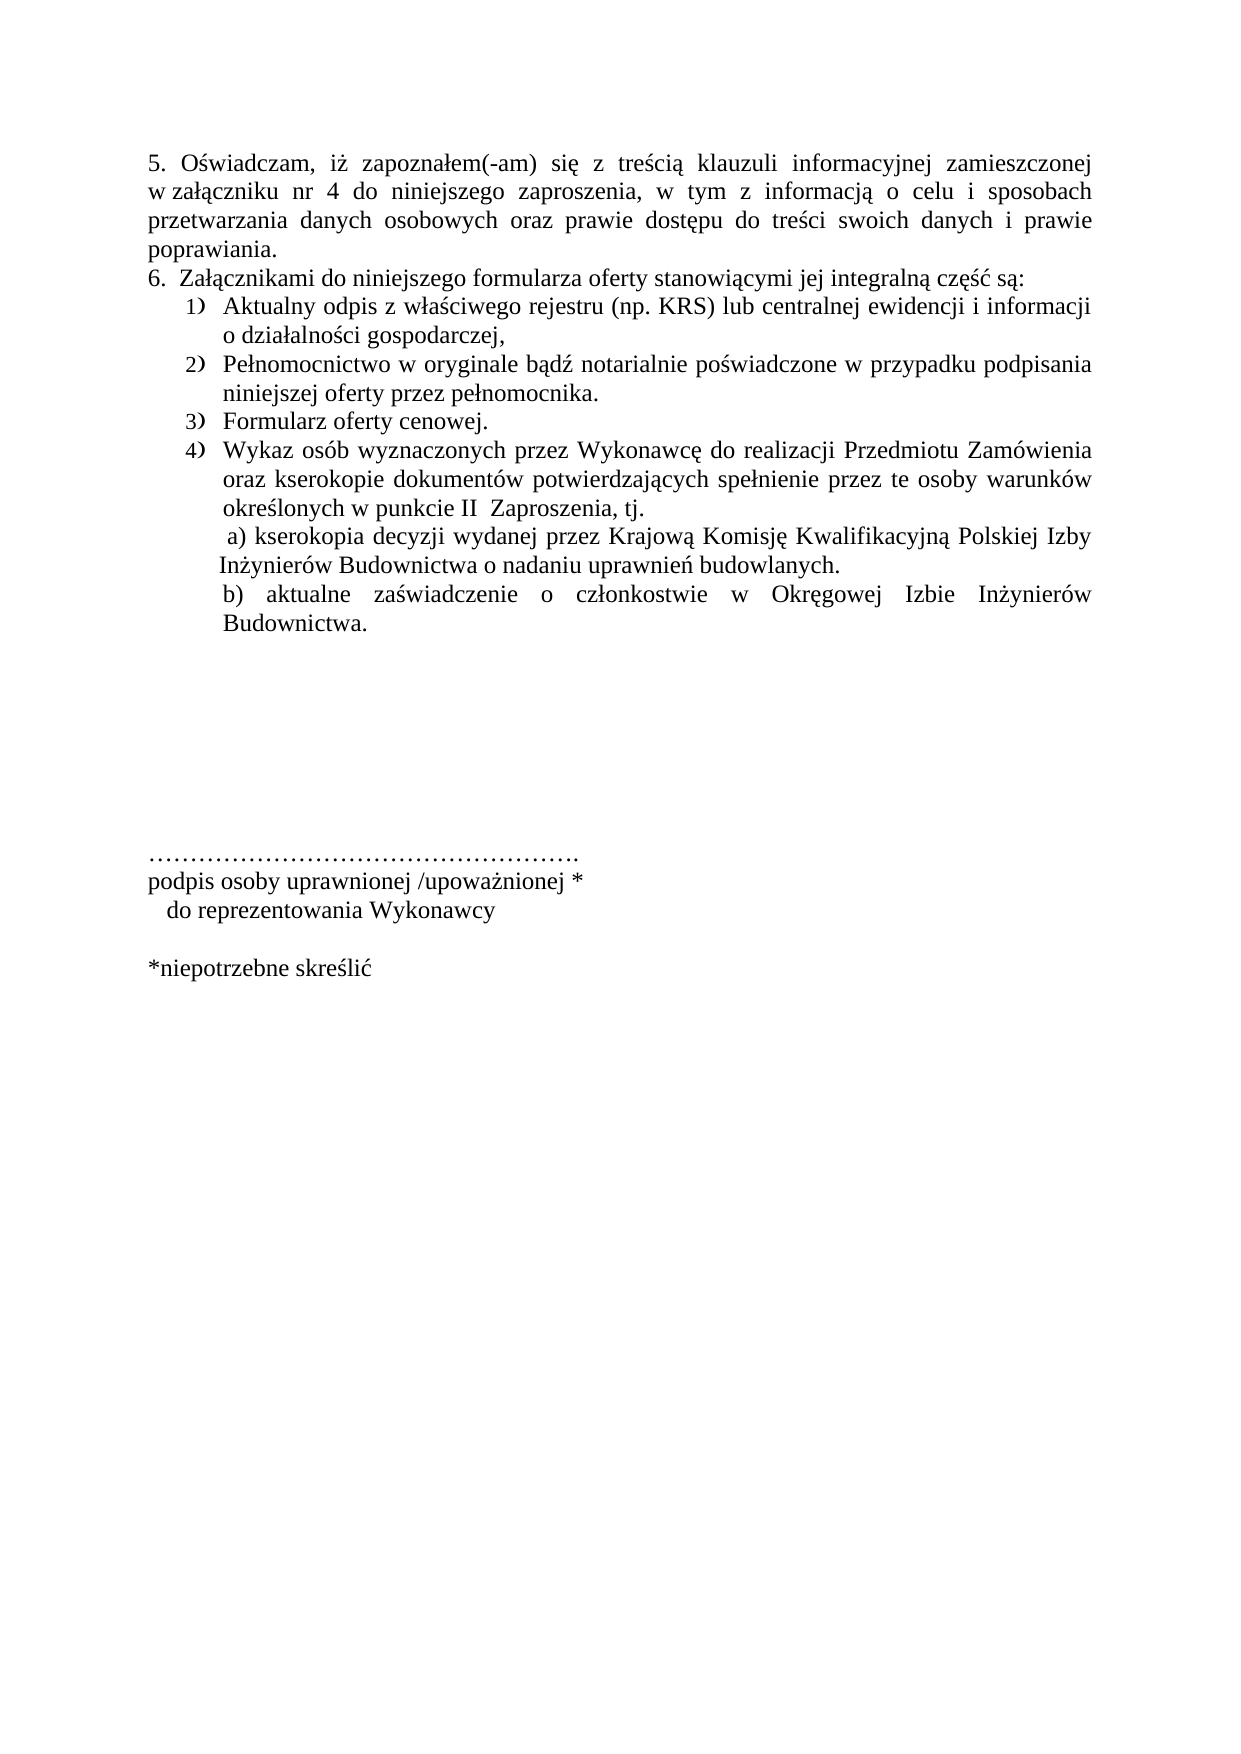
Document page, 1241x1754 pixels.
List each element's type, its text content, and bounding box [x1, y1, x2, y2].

text *niepotrzebne skreślić [148, 953, 1093, 981]
text podpis osoby uprawnionej /upoważnionej * [148, 866, 1093, 895]
text 6. Załącznikami do niniejszego formularza oferty stanowiącymi jej integralną część są: [148, 263, 1093, 291]
list Formularz oferty cenowej. [185, 406, 1093, 435]
list a) kserokopia decyzji wydanej przez Krajową Komisję Kwalifikacyjną Polskiej Izby Inżynierów Budownictwa o nadaniu uprawnień budowlanych. [218, 521, 1093, 579]
list b) aktualne zaświadczenie o członkostwie w Okręgowej Izbie Inżynierów Budownictwa. [185, 579, 1093, 636]
text 5. Oświadczam, iż zapoznałem(-am) się z treścią klauzuli informacyjnej zamieszczonej w załączniku nr 4 do niniejszego zaproszenia, w tym z informacją o celu i sposobach przetwarzania danych osobowych oraz prawie dostępu do treści swoich danych i prawie poprawiania. [148, 148, 1093, 263]
text ……………………………………………. [148, 838, 1093, 866]
list Pełnomocnictwo w oryginale bądź notarialnie poświadczone w przypadku podpisania niniejszej oferty przez pełnomocnika. [185, 349, 1093, 406]
list Wykaz osób wyznaczonych przez Wykonawcę do realizacji Przedmiotu Zamówienia oraz kserokopie dokumentów potwierdzających spełnienie przez te osoby warunków określonych w punkcie II Zaproszenia, tj. [185, 435, 1093, 521]
list Aktualny odpis z właściwego rejestru (np. KRS) lub centralnej ewidencji i informacji o działalności gospodarczej, [185, 291, 1093, 349]
text do reprezentowania Wykonawcy [148, 895, 1093, 924]
